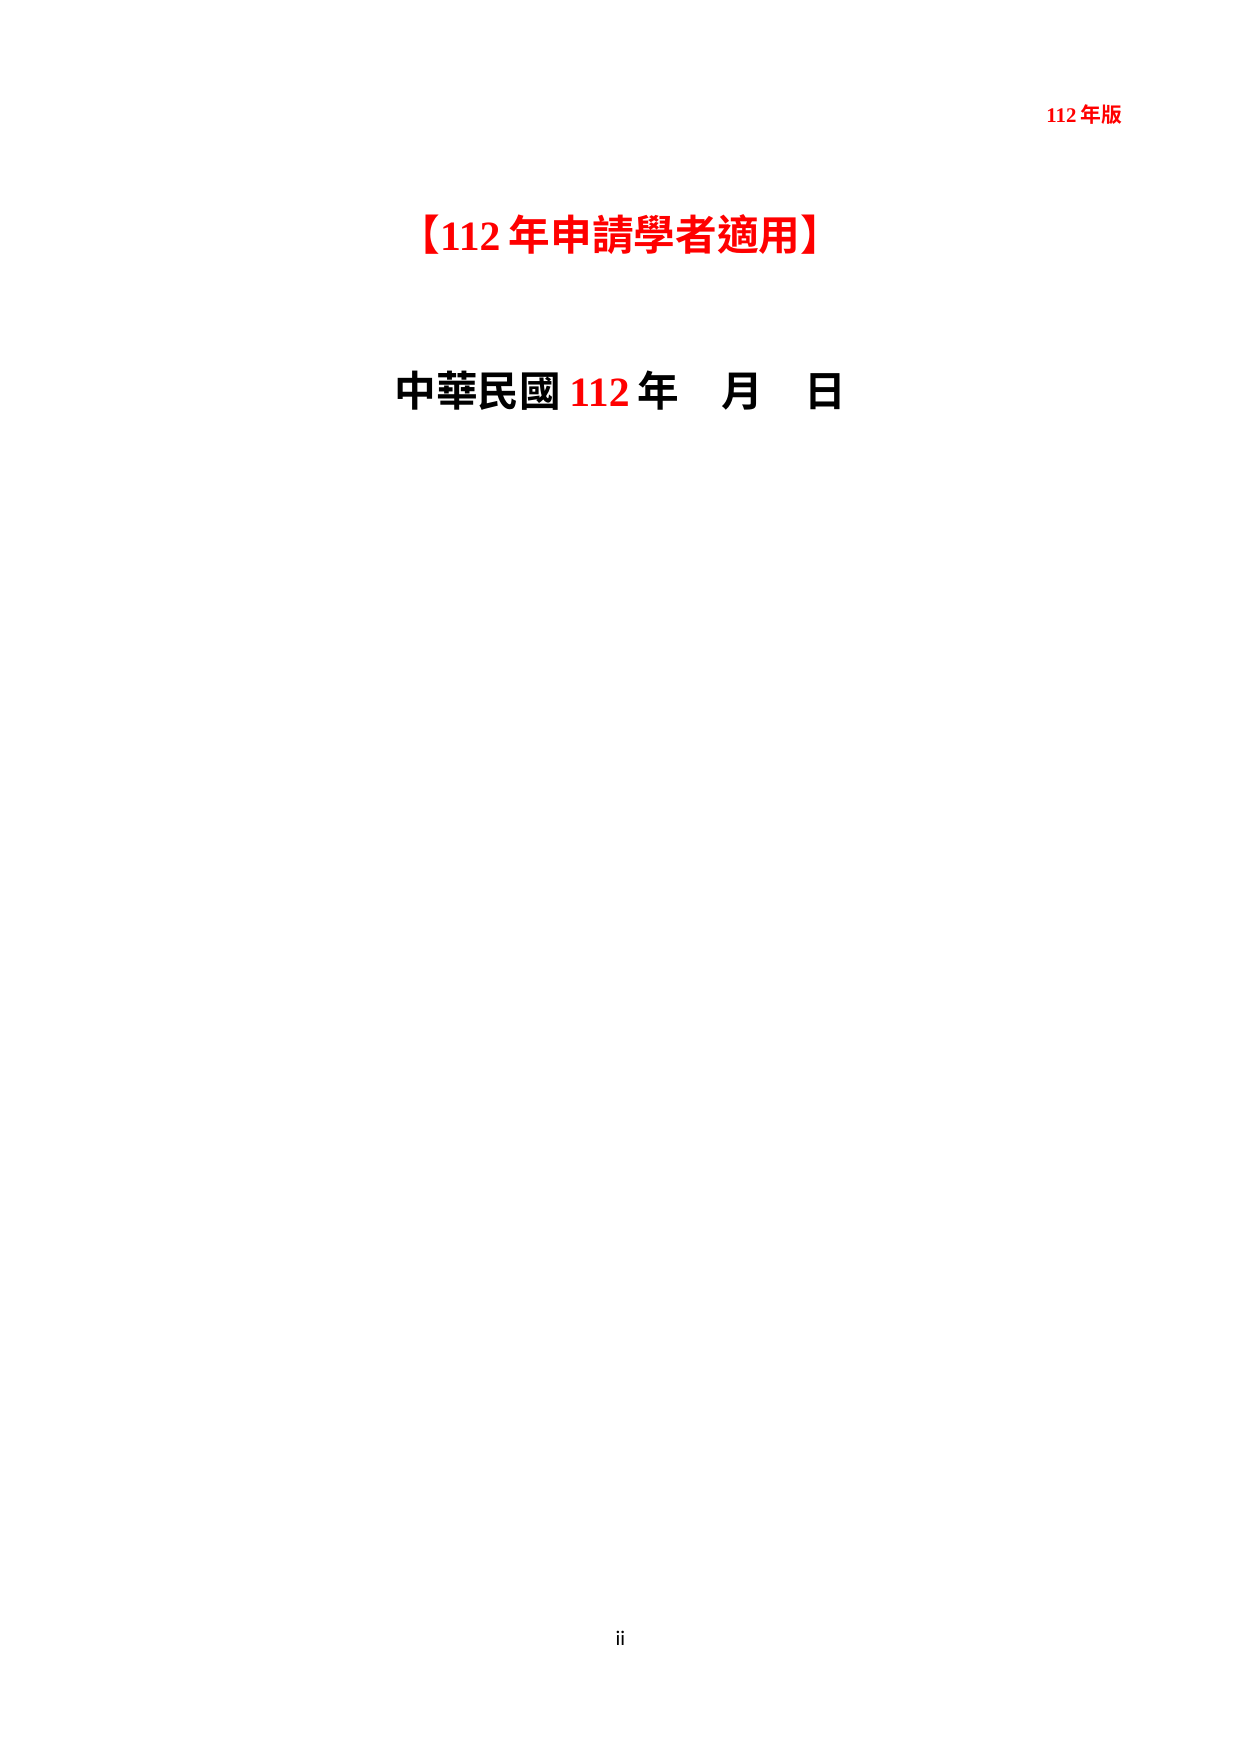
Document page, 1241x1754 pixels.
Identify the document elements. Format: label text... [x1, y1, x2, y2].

text 中華民國112年 月 日 [118, 358, 1122, 418]
text 【112年申請學者適用】 [118, 202, 1122, 262]
